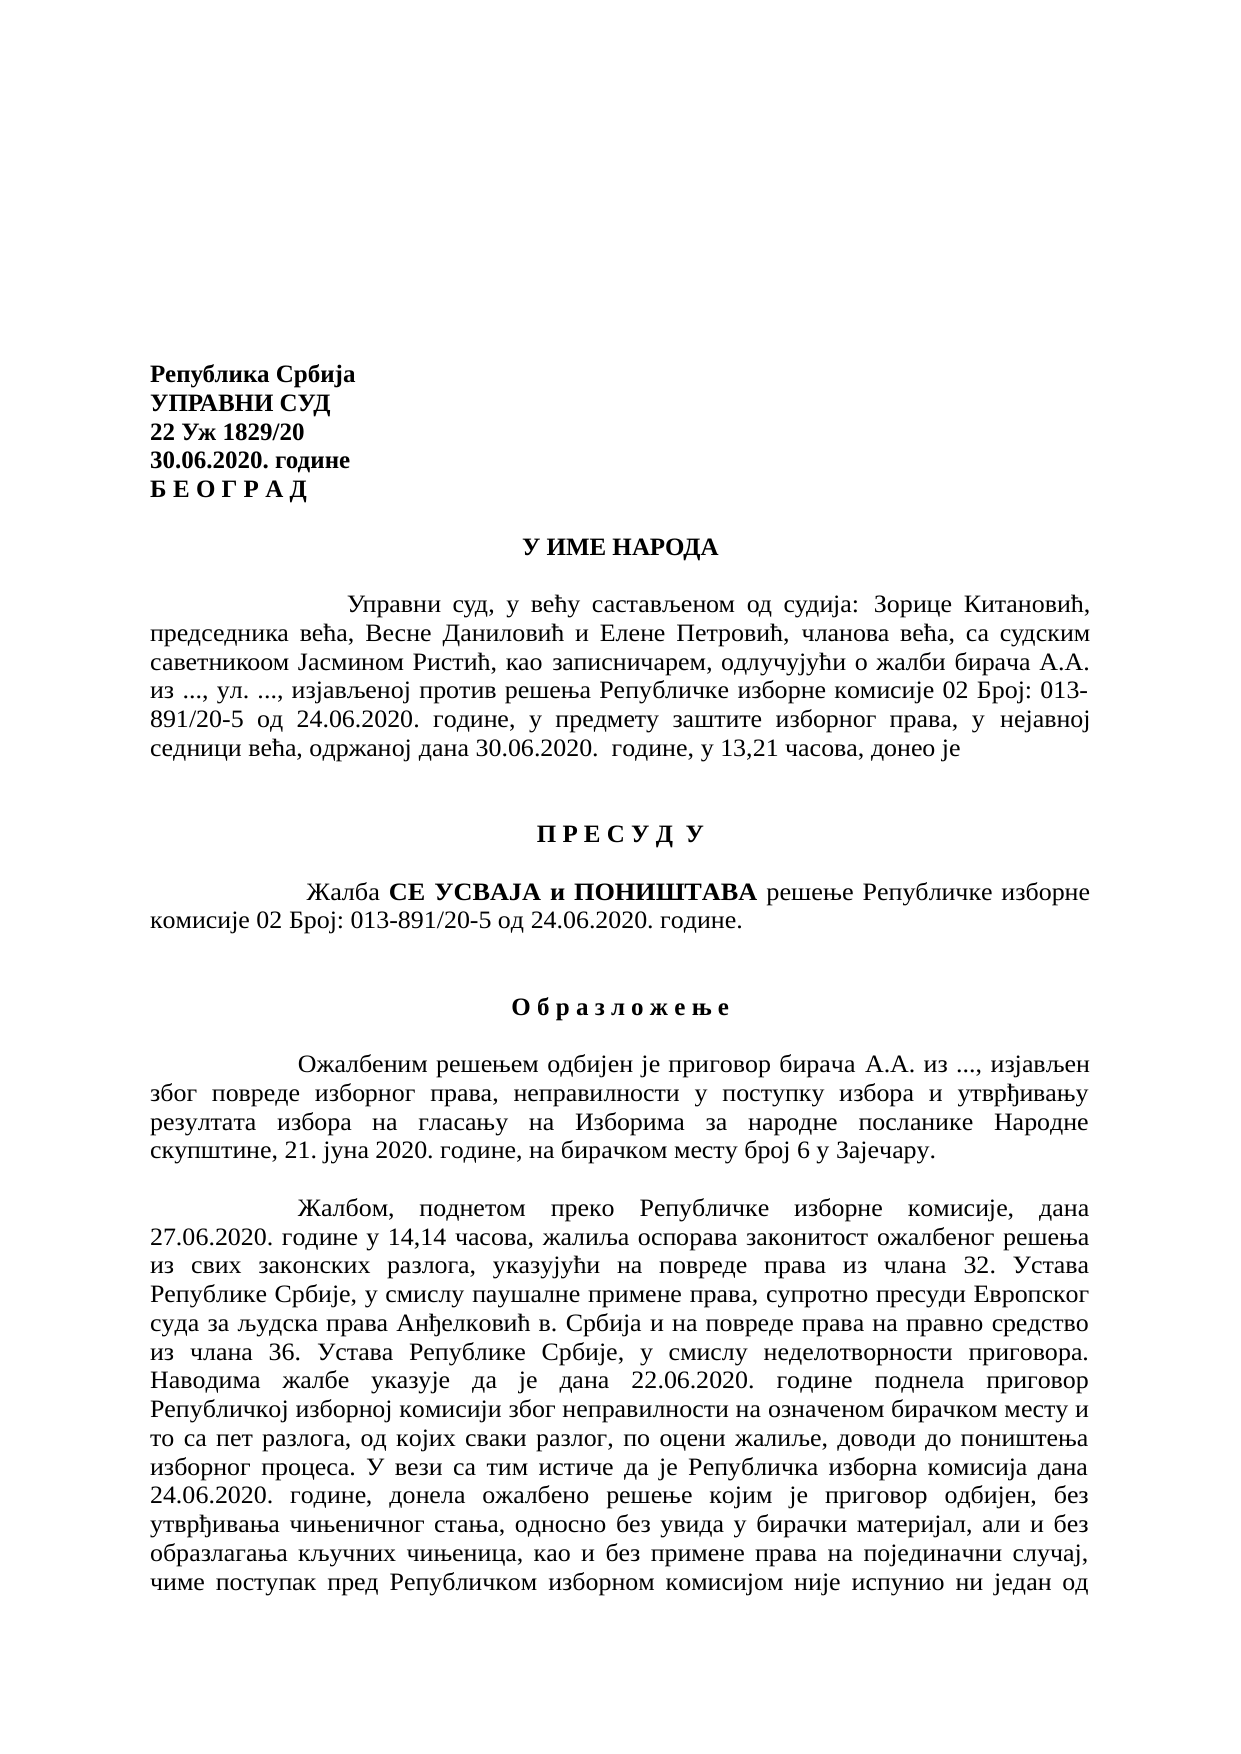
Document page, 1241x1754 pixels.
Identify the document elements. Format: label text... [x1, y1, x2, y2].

text Жалба СЕ УСВАЈА и ПОНИШТАВА решење Републичке изборне комисије 02 Број: 013-891/20-5 од 24.06.2020. године. [150, 877, 1090, 934]
text Ожалбеним решењем одбијен је приговор бирача A.A. из ..., изјављен због повреде изборног права, неправилности у поступку избора и утврђивању резултата избора на гласању на Изборима за народне посланике Народне скупштине, 21. јуна 2020. године, на бирачком месту број 6 у Зајечару. [150, 1049, 1090, 1164]
text У ИМЕ НАРОДА [150, 532, 1090, 560]
text 30.06.2020. године [150, 445, 1090, 474]
text Жалбом, поднетом преко Републичке изборне комисије, дана 27.06.2020. године у 14,14 часова, жалиља оспорава законитост ожалбеног решења из свих законских разлога, указујући на повреде права из члана 32. Устава Републике Србије, у смислу паушалне примене права, супротно пресуди Европског суда за људска права Анђелковић в. Србија и на повреде права на правно средство из члана 36. Устава Републике Србије, у смислу неделотворности приговора. Наводима жалбе указује да је дана 22.06.2020. године поднела приговор Републичкој изборној комисији због неправилности на означеном бирачком месту и то са пет разлога, од којих сваки разлог, по оцени жалиље, доводи до поништења изборног процеса. У вези са тим истиче да је Републичка изборна комисија дана 24.06.2020. године, донела ожалбено решење којим је приговор одбијен, без утврђивања чињеничног стања, односно без увида у бирачки материјал, али и без образлагања кључних чињеница, као и без примене права на појединачни случај, чиме поступак пред Републичком изборном комисијом није испунио ни један од [150, 1193, 1090, 1595]
text УПРАВНИ СУД [150, 388, 1090, 417]
text О б р а з л о ж е њ е [150, 992, 1090, 1020]
text Б Е О Г Р А Д [150, 474, 1090, 503]
text 22 Уж 1829/20 [150, 417, 1090, 445]
text Управни суд, у већу састављеном од судија: Зорице Китановић, председника већа, Весне Даниловић и Елене Петровић, чланова већа, са судским саветникоом Јасмином Ристић, као записничарем, одлучујући о жалби бирача A.A. из ..., ул. ..., изјављеној против решења Републичке изборне комисије 02 Број: 013-891/20-5 од 24.06.2020. године, у предмету заштите изборног права, у нејавној седници већа, одржаној дана 30.06.2020. године, у 13,21 часова, донео је [150, 589, 1090, 762]
text П Р Е С У Д У [150, 819, 1090, 848]
text Република Србија [150, 148, 1090, 388]
